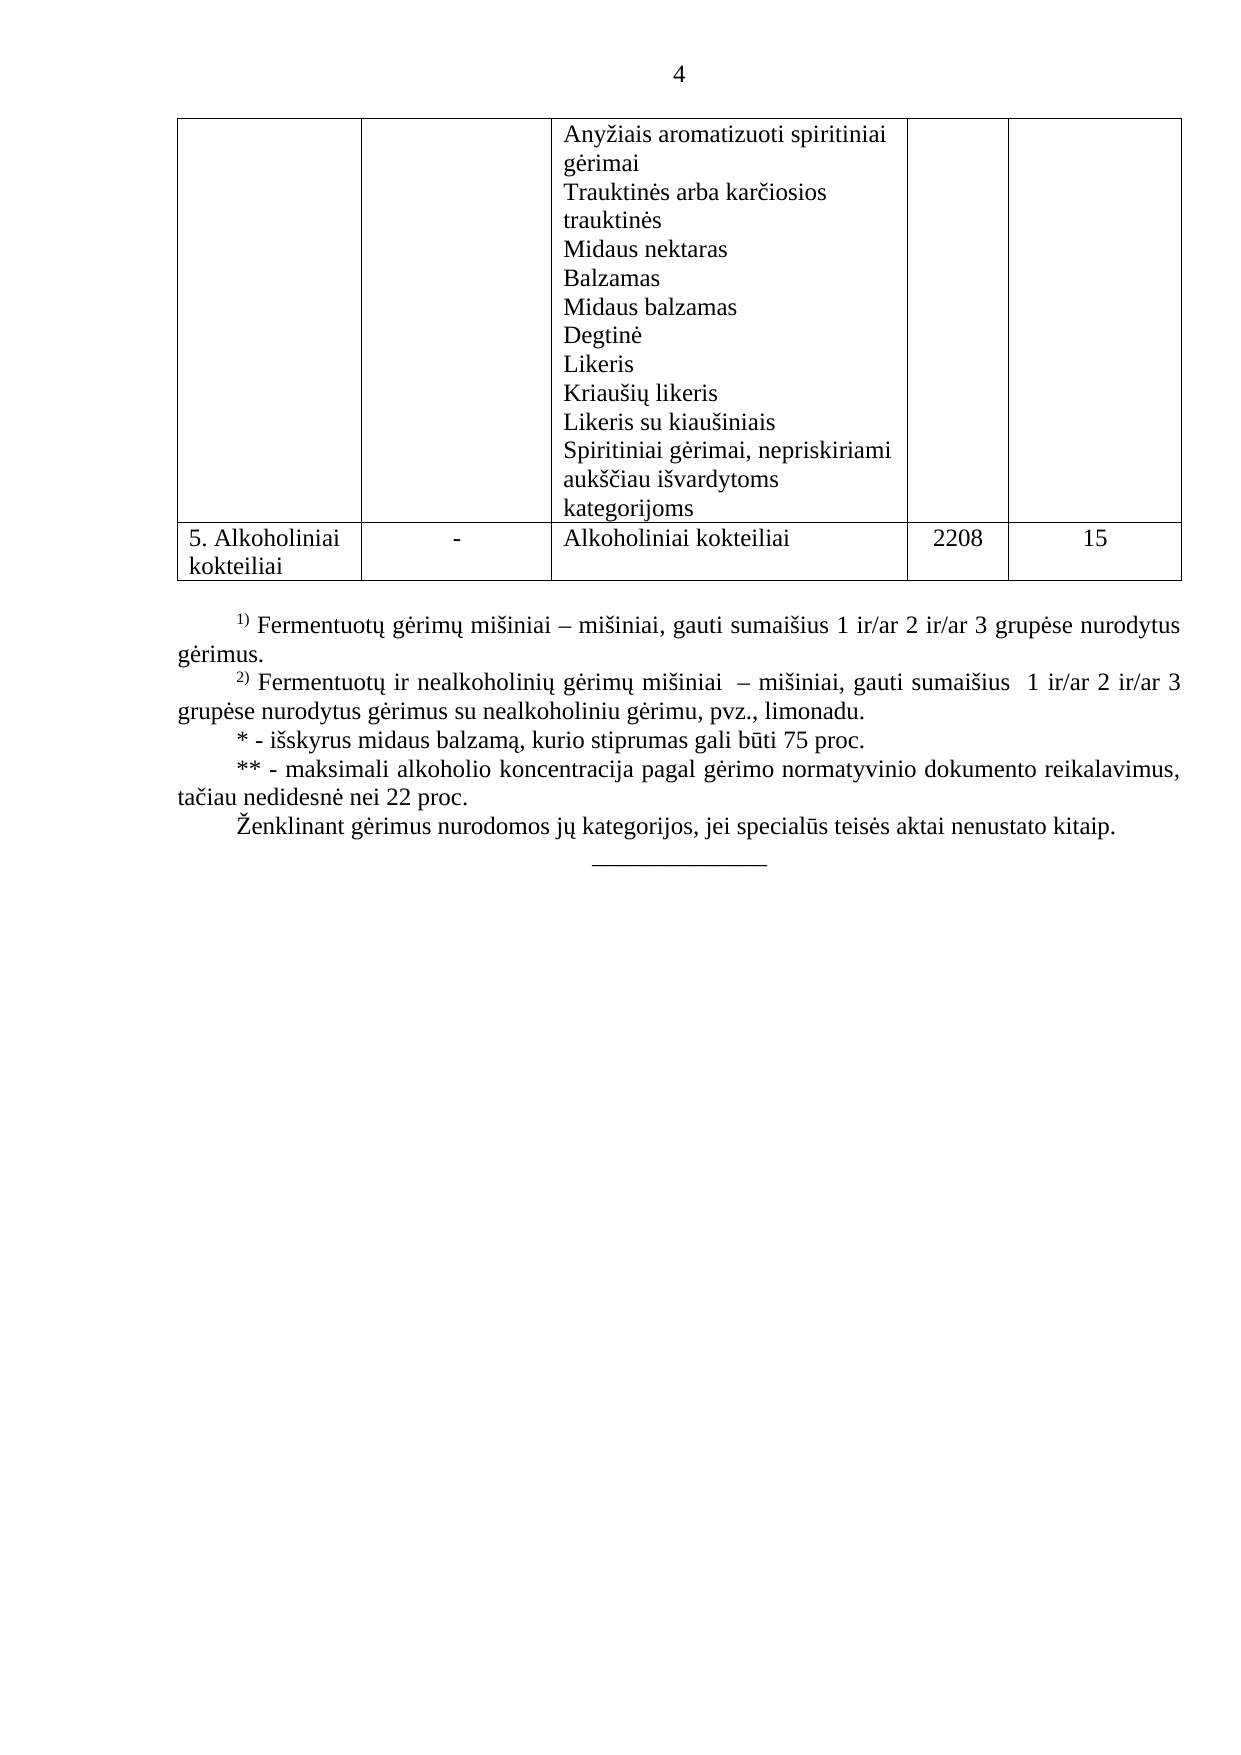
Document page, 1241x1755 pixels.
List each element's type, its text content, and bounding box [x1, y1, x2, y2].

table_cell - [362, 523, 551, 580]
table_cell 2208 [908, 523, 1008, 580]
text Ženklinant gėrimus nurodomos jų kategorijos, jei specialūs teisės aktai nenustato kitaip. [177, 811, 1181, 840]
table_cell 15 [1009, 523, 1181, 580]
text ______________ [177, 840, 1181, 869]
table_cell 5. Alkoholiniai kokteiliai [178, 523, 361, 580]
text * - išskyrus midaus balzamą, kurio stiprumas gali būti 75 proc. [177, 725, 1181, 754]
table_cell [178, 119, 361, 522]
table_cell - [362, 119, 551, 522]
text ** - maksimali alkoholio koncentracija pagal gėrimo normatyvinio dokumento reikalavimus, tačiau nedidesnė nei 22 proc. [177, 754, 1181, 811]
table_cell [908, 119, 1008, 522]
table_cell Anyžiais aromatizuoti spiritiniai gėrimai Trauktinės arba karčiosios trauktinės Midaus nektaras Balzamas Midaus balzamas Degtinė Likeris Kriaušių likeris Likeris su kiaušiniais Spiritiniai gėrimai, nepriskiriami aukščiau išvardytoms kategorijoms [552, 119, 907, 522]
text 1) Fermentuotų gėrimų mišiniai – mišiniai, gauti sumaišius 1 ir/ar 2 ir/ar 3 grupėse nurodytus gėrimus. [177, 610, 1181, 667]
table_cell [1009, 119, 1181, 522]
text 2) Fermentuotų ir nealkoholinių gėrimų mišiniai – mišiniai, gauti sumaišius 1 ir/ar 2 ir/ar 3 grupėse nurodytus gėrimus su nealkoholiniu gėrimu, pvz., limonadu. [177, 667, 1181, 725]
table_cell Alkoholiniai kokteiliai [552, 523, 907, 580]
